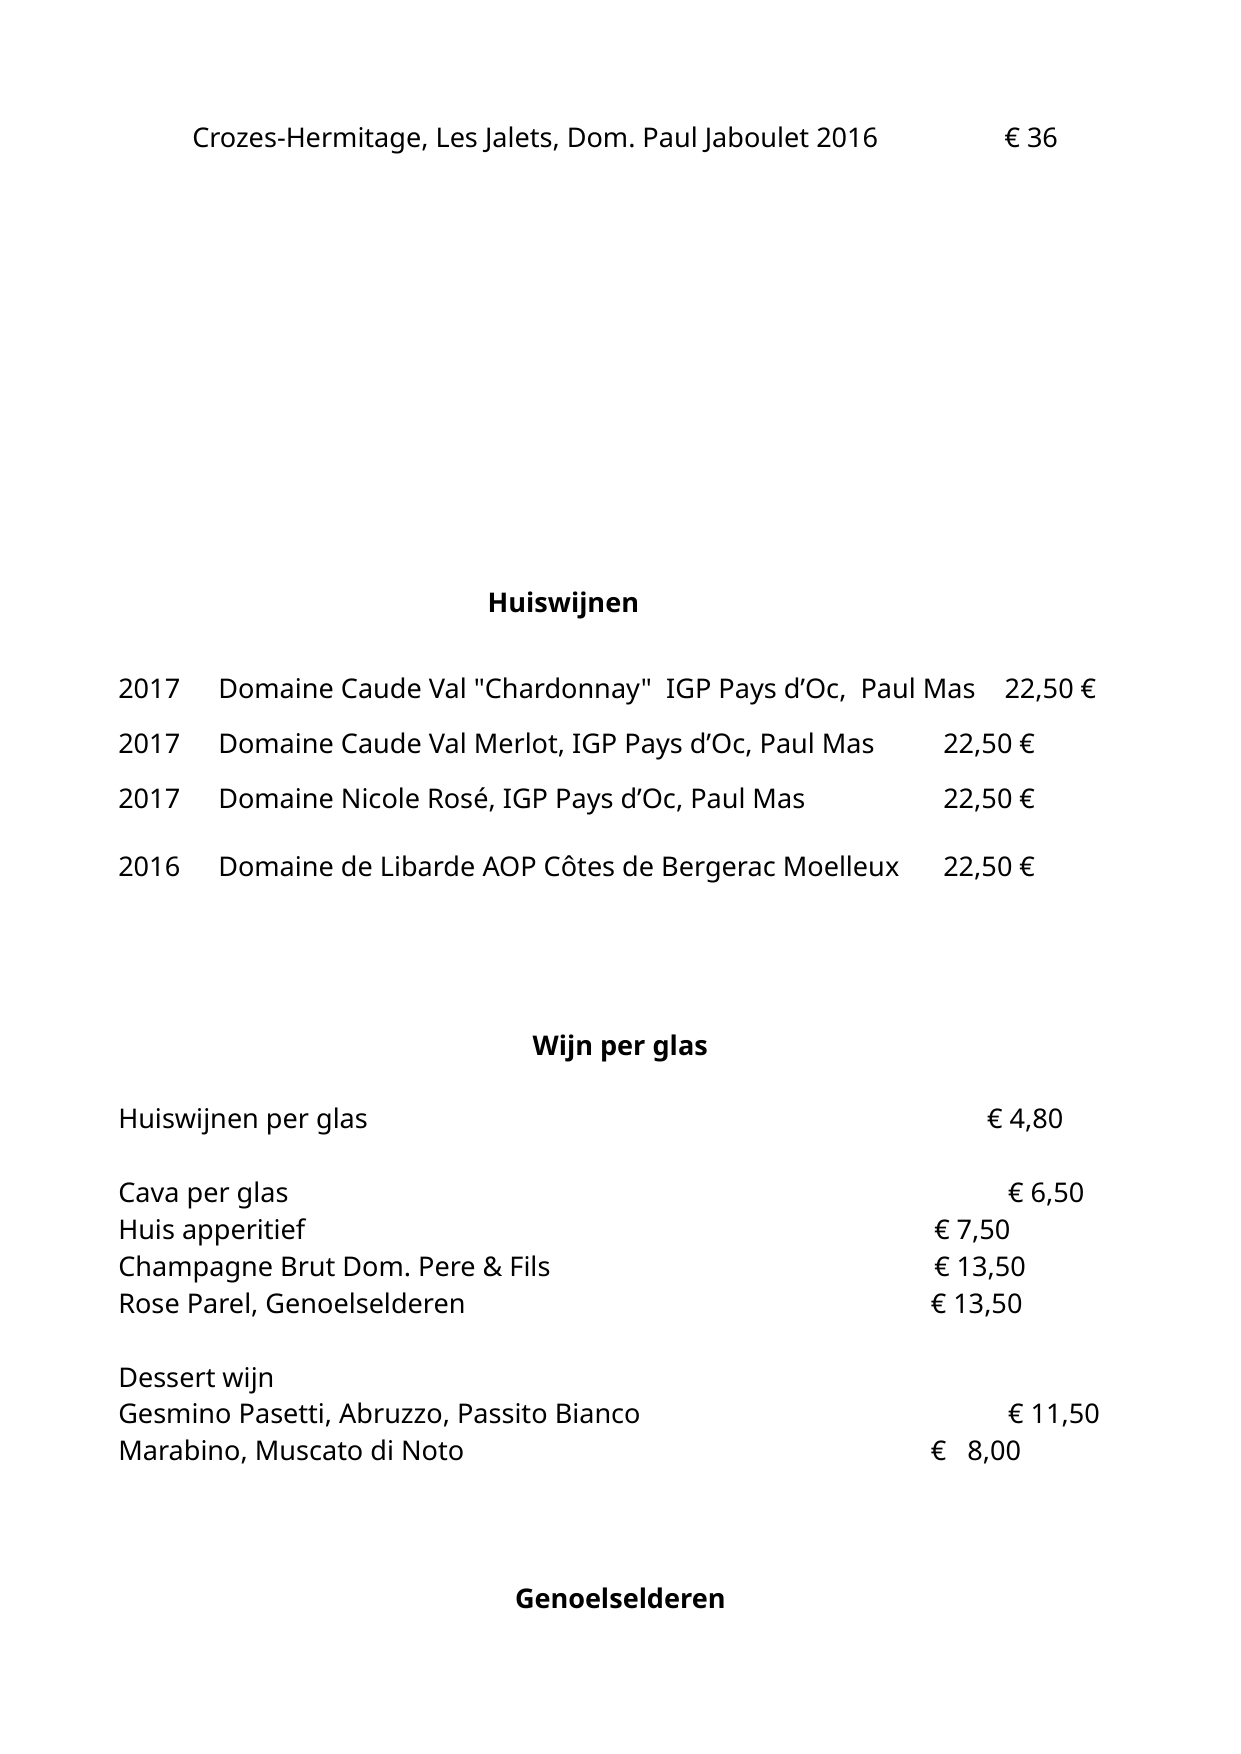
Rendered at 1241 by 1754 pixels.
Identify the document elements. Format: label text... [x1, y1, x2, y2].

text Genoelselderen [118, 1579, 1122, 1616]
text Huis apperitief € 7,50 [118, 1211, 1122, 1247]
text Gesmino Pasetti, Abruzzo, Passito Bianco € 11,50 [118, 1395, 1122, 1432]
text Huiswijnen [118, 583, 1122, 620]
text Marabino, Muscato di Noto € 8,00 [118, 1432, 1122, 1469]
text Dessert wijn [118, 1358, 1122, 1395]
text Crozes-Hermitage, Les Jalets, Dom. Paul Jaboulet 2016 € 36 [118, 118, 1122, 155]
subtitle Wijn per glas [118, 1026, 1122, 1063]
text Champagne Brut Dom. Pere & Fils € 13,50 [118, 1247, 1122, 1284]
text Rose Parel, Genoelselderen € 13,50 [118, 1284, 1122, 1321]
text Cava per glas € 6,50 [118, 1174, 1122, 1211]
text 2016 Domaine de Libarde AOP Côtes de Bergerac Moelleux 22,50 € [118, 848, 1122, 885]
text 2017 Domaine Caude Val "Chardonnay" IGP Pays d’Oc, Paul Mas 22,50 € 2017 Domaine Caude Val Merlot, IGP Pays d’Oc, Paul Mas 22,50 € 2017 Domaine Nicole Rosé, IGP Pays d’Oc, Paul Mas 22,50 € [118, 669, 1122, 817]
text Huiswijnen per glas € 4,80 [118, 1100, 1122, 1137]
